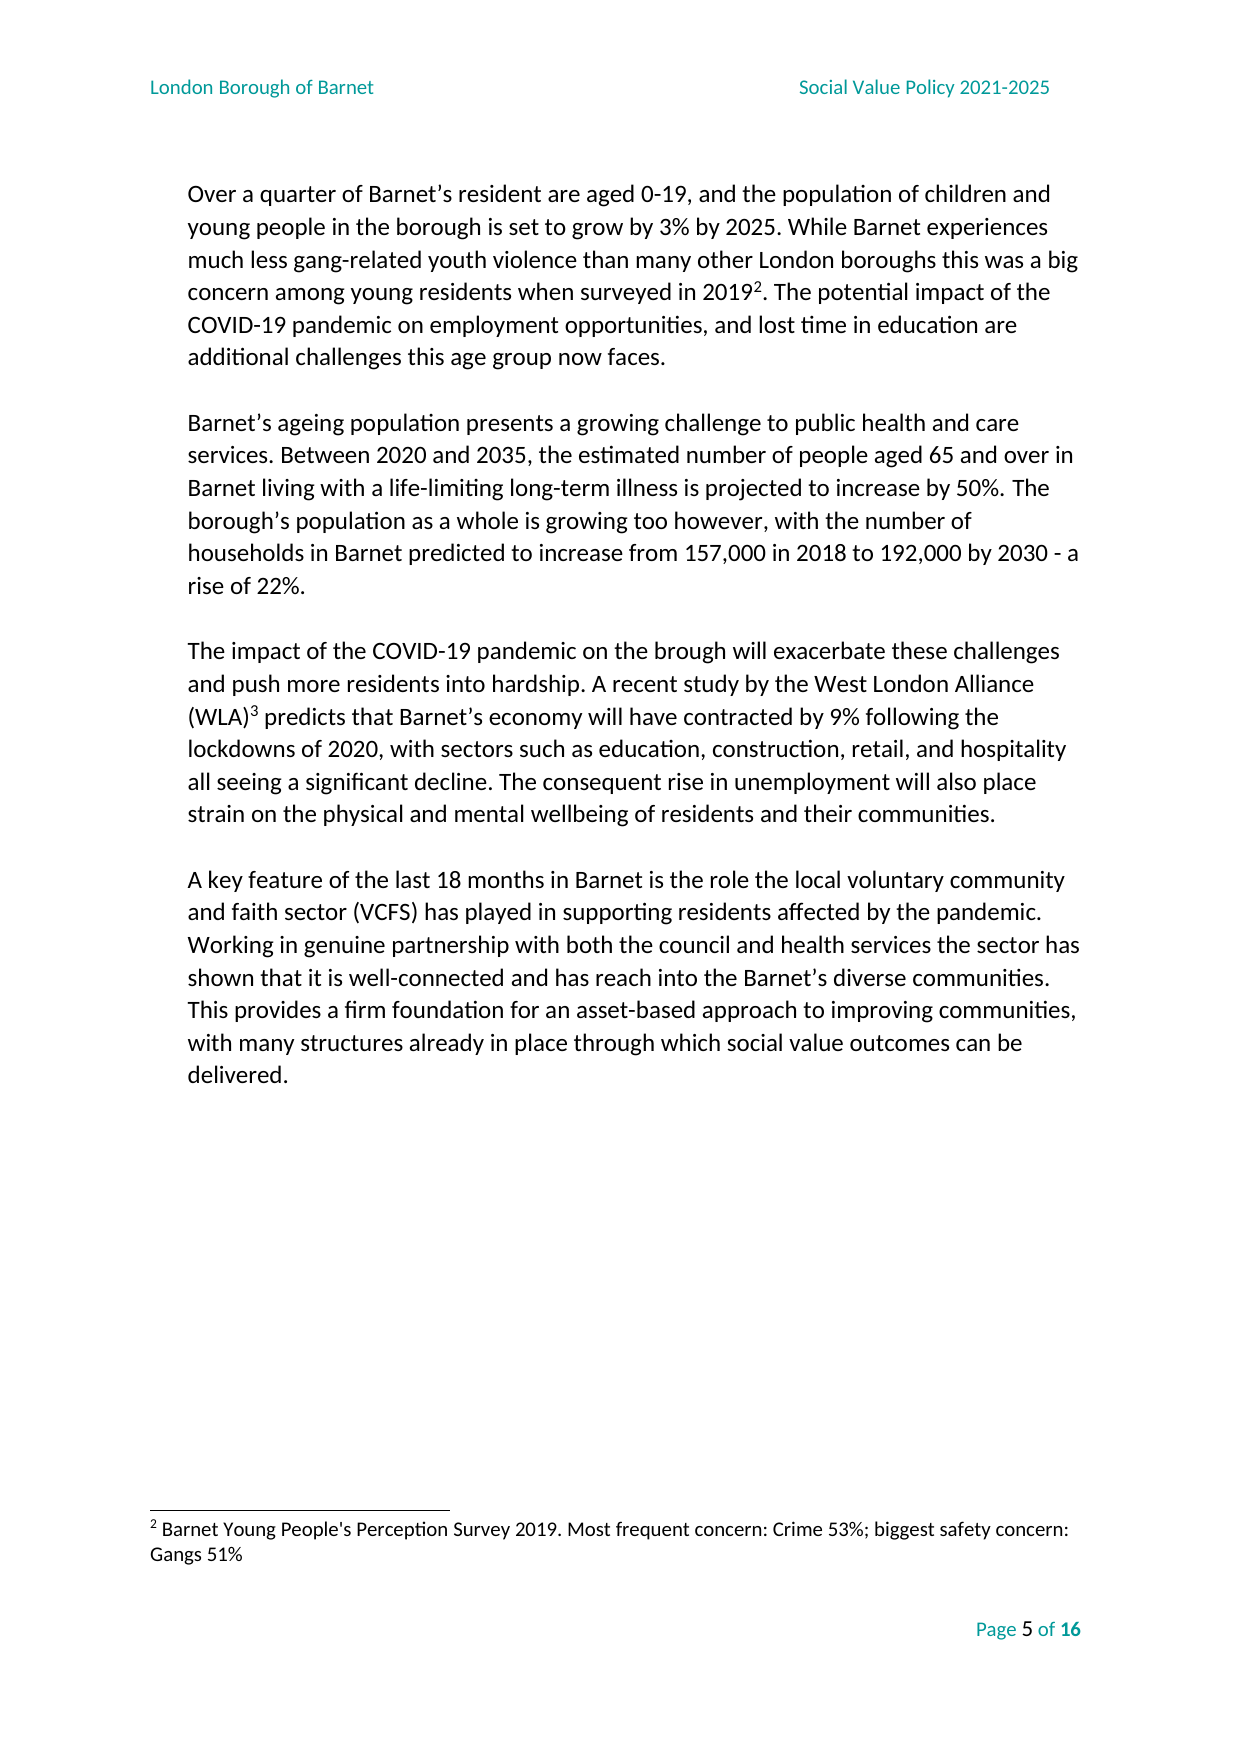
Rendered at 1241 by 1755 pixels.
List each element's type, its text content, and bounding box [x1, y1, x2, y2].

text A key feature of the last 18 months in Barnet is the role the local voluntary community and faith sector (VCFS) has played in supporting residents affected by the pandemic. [187, 864, 1068, 927]
text This provides a firm foundation for an asset-based approach to improving communities, with many structures already in place through which social value outcomes can be delivered. [187, 994, 1080, 1090]
text Working in genuine partnership with both the council and health services the sector has shown that it is well-connected and has reach into the Barnet’s diverse communities. [187, 929, 1083, 992]
text Barnet’s ageing population presents a growing challenge to public health and care services. Between 2020 and 2035, the estimated number of people aged 65 and over in Barnet living with a life-limiting long-term illness is projected to increase by 50%. The borough’s population as a whole is growing too however, with the number of households in Barnet predicted to increase from 157,000 in 2018 to 192,000 by 2030 - a rise of 22%. [187, 407, 1082, 601]
text 2 Barnet Young People's Perception Survey 2019. Most frequent concern: Crime 53%; biggest safety concern: Gangs 51% [150, 1516, 1103, 1567]
text The impact of the COVID-19 pandemic on the brough will exacerbate these challenges and push more residents into hardship. A recent study by the West London Alliance (WLA)3 predicts that Barnet’s economy will have contracted by 9% following the lockdowns of 2020, with sectors such as education, construction, retail, and hospitality all seeing a significant decline. The consequent rise in unemployment will also place strain on the physical and mental wellbeing of residents and their communities. [187, 635, 1070, 829]
text Over a quarter of Barnet’s resident are aged 0-19, and the population of children and young people in the borough is set to grow by 3% by 2025. While Barnet experiences much less gang-related youth violence than many other London boroughs this was a big concern among young residents when surveyed in 20192. The potential impact of the COVID-19 pandemic on employment opportunities, and lost time in education are additional challenges this age group now faces. [187, 178, 1079, 372]
